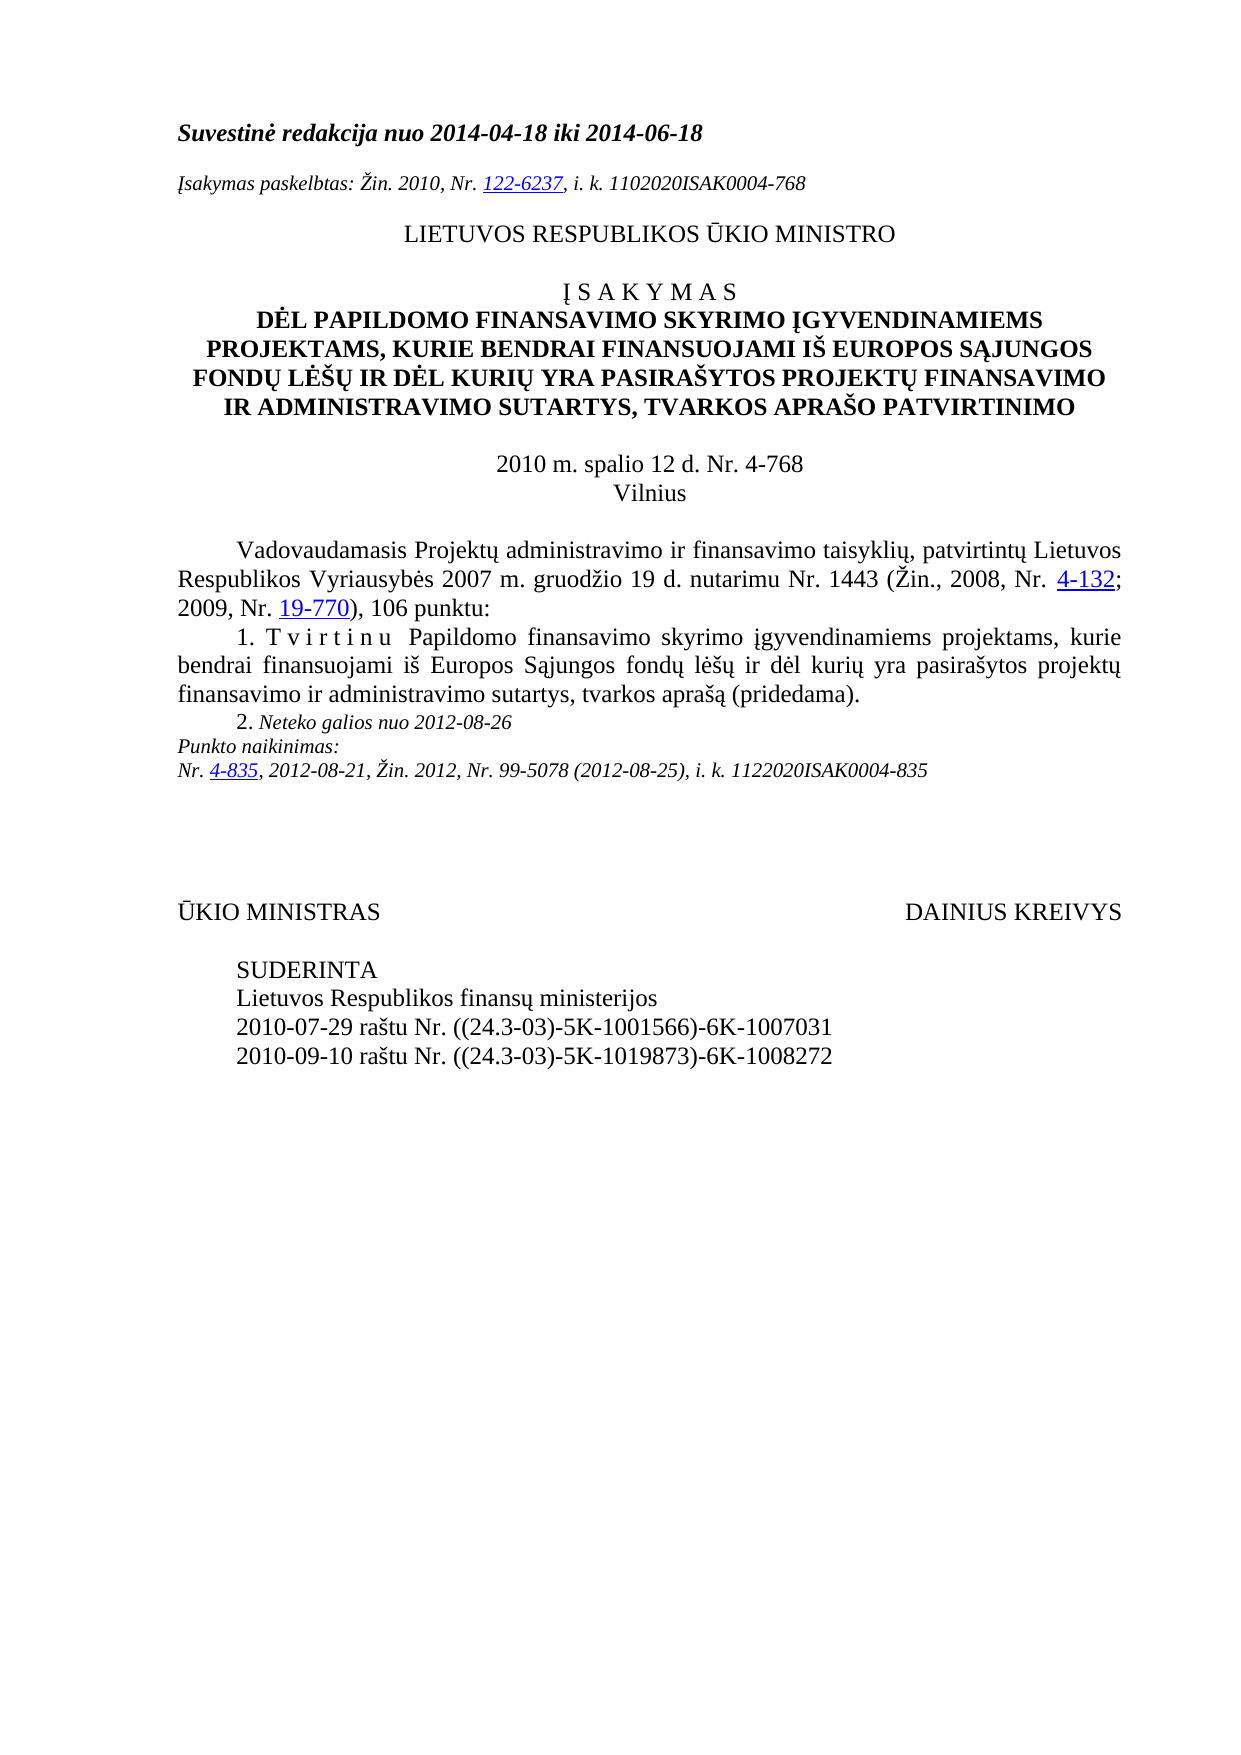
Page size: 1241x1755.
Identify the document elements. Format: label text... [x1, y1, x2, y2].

text 2. Neteko galios nuo 2012-08-26 [177, 708, 1122, 734]
text Nr. 4-835, 2012-08-21, Žin. 2012, Nr. 99-5078 (2012-08-25), i. k. 1122020ISAK0004-835 [177, 758, 1122, 782]
text ĮSAKYMAS [177, 277, 1122, 305]
text Suvestinė redakcija nuo 2014-04-18 iki 2014-06-18 [177, 118, 1122, 147]
text 2010 m. spalio 12 d. Nr. 4-768 [177, 449, 1122, 478]
text DĖL PAPILDOMO FINANSAVIMO SKYRIMO ĮGYVENDINAMIEMS PROJEKTAMS, KURIE BENDRAI FINANSUOJAMI IŠ EUROPOS SĄJUNGOS FONDŲ LĖŠŲ IR DĖL KURIŲ YRA PASIRAŠYTOS PROJEKTŲ FINANSAVIMO IR ADMINISTRAVIMO SUTARTYS, TVARKOS APRAŠO PATVIRTINIMO [177, 305, 1122, 420]
text Ūkio ministras Dainius Kreivys [177, 897, 1122, 926]
text Vilnius [177, 478, 1122, 507]
text 1. Tvirtinu Papildomo finansavimo skyrimo įgyvendinamiems projektams, kurie bendrai finansuojami iš Europos Sąjungos fondų lėšų ir dėl kurių yra pasirašytos projektų finansavimo ir administravimo sutartys, tvarkos aprašą (pridedama). [177, 622, 1122, 708]
text Lietuvos Respublikos finansų ministerijos [177, 983, 1122, 1012]
text LIETUVOS RESPUBLIKOS ŪKIO MINISTRO [177, 219, 1122, 248]
text Vadovaudamasis Projektų administravimo ir finansavimo taisyklių, patvirtintų Lietuvos Respublikos Vyriausybės 2007 m. gruodžio 19 d. nutarimu Nr. 1443 (Žin., 2008, Nr. 4-132; 2009, Nr. 19-770), 106 punktu: [177, 535, 1122, 622]
text SUDERINTA [177, 955, 1122, 983]
text Įsakymas paskelbtas: Žin. 2010, Nr. 122-6237, i. k. 1102020ISAK0004-768 [177, 171, 1122, 195]
text 2010-09-10 raštu Nr. ((24.3-03)-5K-1019873)-6K-1008272 [177, 1041, 1122, 1070]
text Punkto naikinimas: [177, 734, 1122, 758]
text 2010-07-29 raštu Nr. ((24.3-03)-5K-1001566)-6K-1007031 [177, 1012, 1122, 1041]
